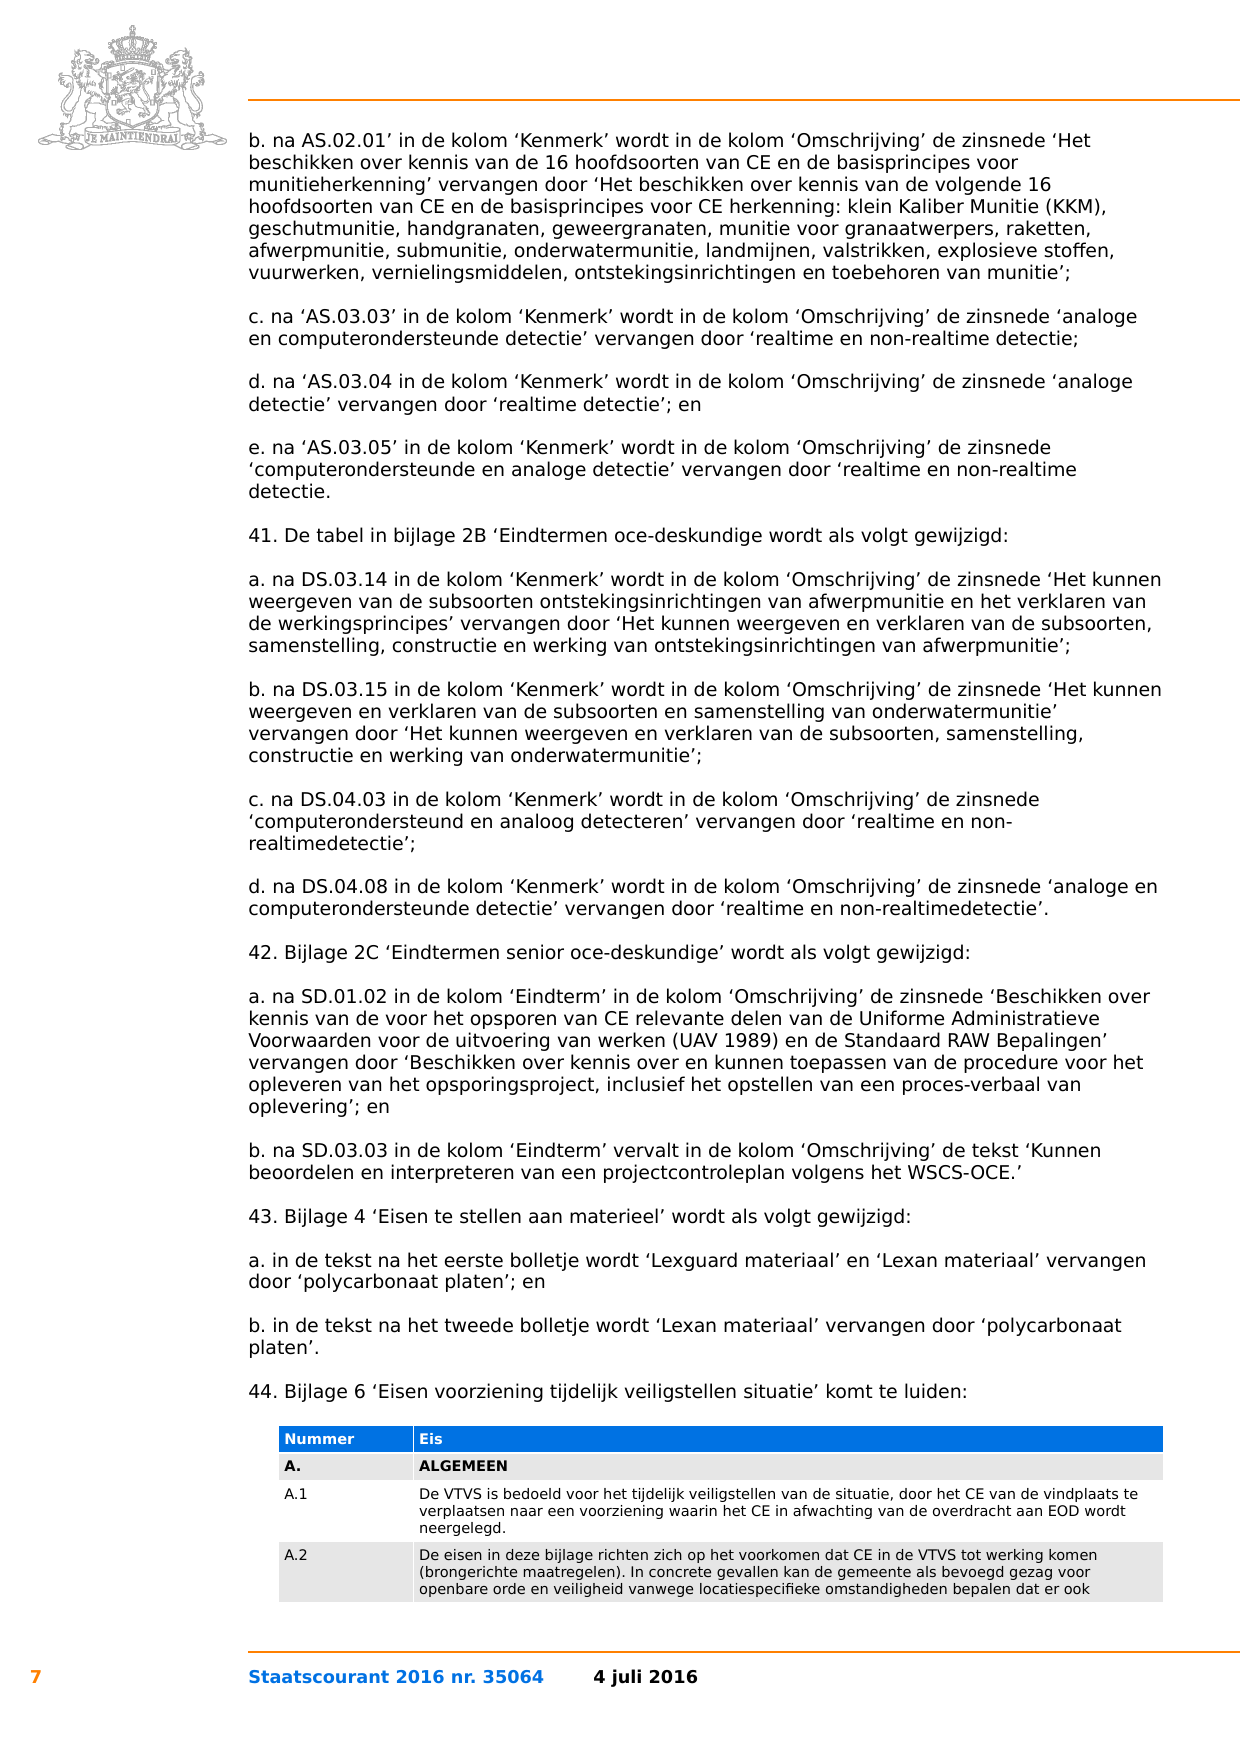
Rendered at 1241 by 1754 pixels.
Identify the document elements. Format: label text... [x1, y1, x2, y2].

text a. na SD.01.02 in de kolom ‘Eindterm’ in de kolom ‘Omschrijving’ de zinsnede ‘Beschikken over kennis van de voor het opsporen van CE relevante delen van de Uniforme Administratieve Voorwaarden voor de uitvoering van werken (UAV 1989) en de Standaard RAW Bepalingen’ vervangen door ‘Beschikken over kennis over en kunnen toepassen van de procedure voor het opleveren van het opsporingsproject, inclusief het opstellen van een proces-verbaal van oplevering’; en [248, 986, 1163, 1118]
text b. na SD.03.03 in de kolom ‘Eindterm’ vervalt in de kolom ‘Omschrijving’ de tekst ‘Kunnen beoordelen en interpreteren van een projectcontroleplan volgens het WSCS-OCE.’ [248, 1140, 1163, 1184]
text 42. Bijlage 2C ‘Eindtermen senior oce-deskundige’ wordt als volgt gewijzigd: [248, 942, 1163, 964]
table_cell A.1 [279, 1481, 413, 1541]
text 43. Bijlage 4 ‘Eisen te stellen aan materieel’ wordt als volgt gewijzigd: [248, 1206, 1163, 1228]
text c. na ‘AS.03.03’ in de kolom ‘Kenmerk’ wordt in de kolom ‘Omschrijving’ de zinsnede ‘analoge en computerondersteunde detectie’ vervangen door ‘realtime en non-realtime detectie; [248, 306, 1163, 349]
table_cell De eisen in deze bijlage richten zich op het voorkomen dat CE in de VTVS tot werking komen (brongerichte maatregelen). In concrete gevallen kan de gemeente als bevoegd gezag voor openbare orde en veiligheid vanwege locatiespecifieke omstandigheden bepalen dat er ook [414, 1542, 1163, 1602]
text 41. De tabel in bijlage 2B ‘Eindtermen oce-deskundige wordt als volgt gewijzigd: [248, 525, 1163, 547]
text e. na ‘AS.03.05’ in de kolom ‘Kenmerk’ wordt in de kolom ‘Omschrijving’ de zinsnede ‘computerondersteunde en analoge detectie’ vervangen door ‘realtime en non-realtime detectie. [248, 437, 1163, 503]
text b. in de tekst na het tweede bolletje wordt ‘Lexan materiaal’ vervangen door ‘polycarbonaat platen’. [248, 1315, 1163, 1359]
text a. na DS.03.14 in de kolom ‘Kenmerk’ wordt in de kolom ‘Omschrijving’ de zinsnede ‘Het kunnen weergeven van de subsoorten ontstekingsinrichtingen van afwerpmunitie en het verklaren van de werkingsprincipes’ vervangen door ‘Het kunnen weergeven en verklaren van de subsoorten, samenstelling, constructie en werking van ontstekingsinrichtingen van afwerpmunitie’; [248, 569, 1163, 657]
table_header Nummer [279, 1426, 413, 1452]
text 44. Bijlage 6 ‘Eisen voorziening tijdelijk veiligstellen situatie’ komt te luiden: [248, 1381, 1163, 1403]
text c. na DS.04.03 in de kolom ‘Kenmerk’ wordt in de kolom ‘Omschrijving’ de zinsnede ‘computerondersteund en analoog detecteren’ vervangen door ‘realtime en non-realtimedetectie’; [248, 788, 1163, 854]
text b. na AS.02.01’ in de kolom ‘Kenmerk’ wordt in de kolom ‘Omschrijving’ de zinsnede ‘Het beschikken over kennis van de 16 hoofdsoorten van CE en de basisprincipes voor munitieherkenning’ vervangen door ‘Het beschikken over kennis van de volgende 16 hoofdsoorten van CE en de basisprincipes voor CE herkenning: klein Kaliber Munitie (KKM), geschutmunitie, handgranaten, geweergranaten, munitie voor granaatwerpers, raketten, afwerpmunitie, submunitie, onderwatermunitie, landmijnen, valstrikken, explosieve stoffen, vuurwerken, vernielingsmiddelen, ontstekingsinrichtingen en toebehoren van munitie’; [248, 130, 1163, 284]
table_cell ALGEMEEN [414, 1454, 1163, 1480]
text d. na DS.04.08 in de kolom ‘Kenmerk’ wordt in de kolom ‘Omschrijving’ de zinsnede ‘analoge en computerondersteunde detectie’ vervangen door ‘realtime en non-realtimedetectie’. [248, 876, 1163, 920]
table_header Eis [414, 1426, 1163, 1452]
text b. na DS.03.15 in de kolom ‘Kenmerk’ wordt in de kolom ‘Omschrijving’ de zinsnede ‘Het kunnen weergeven en verklaren van de subsoorten en samenstelling van onderwatermunitie’ vervangen door ‘Het kunnen weergeven en verklaren van de subsoorten, samenstelling, constructie en werking van onderwatermunitie’; [248, 679, 1163, 767]
table_cell De VTVS is bedoeld voor het tijdelijk veiligstellen van de situatie, door het CE van de vindplaats te verplaatsen naar een voorziening waarin het CE in afwachting van de overdracht aan EOD wordt neergelegd. [414, 1481, 1163, 1541]
text a. in de tekst na het eerste bolletje wordt ‘Lexguard materiaal’ en ‘Lexan materiaal’ vervangen door ‘polycarbonaat platen’; en [248, 1249, 1163, 1293]
picture [38, 25, 227, 150]
text d. na ‘AS.03.04 in de kolom ‘Kenmerk’ wordt in de kolom ‘Omschrijving’ de zinsnede ‘analoge detectie’ vervangen door ‘realtime detectie’; en [248, 371, 1163, 415]
table_cell A. [279, 1454, 413, 1480]
table_cell A.2 [279, 1542, 413, 1602]
